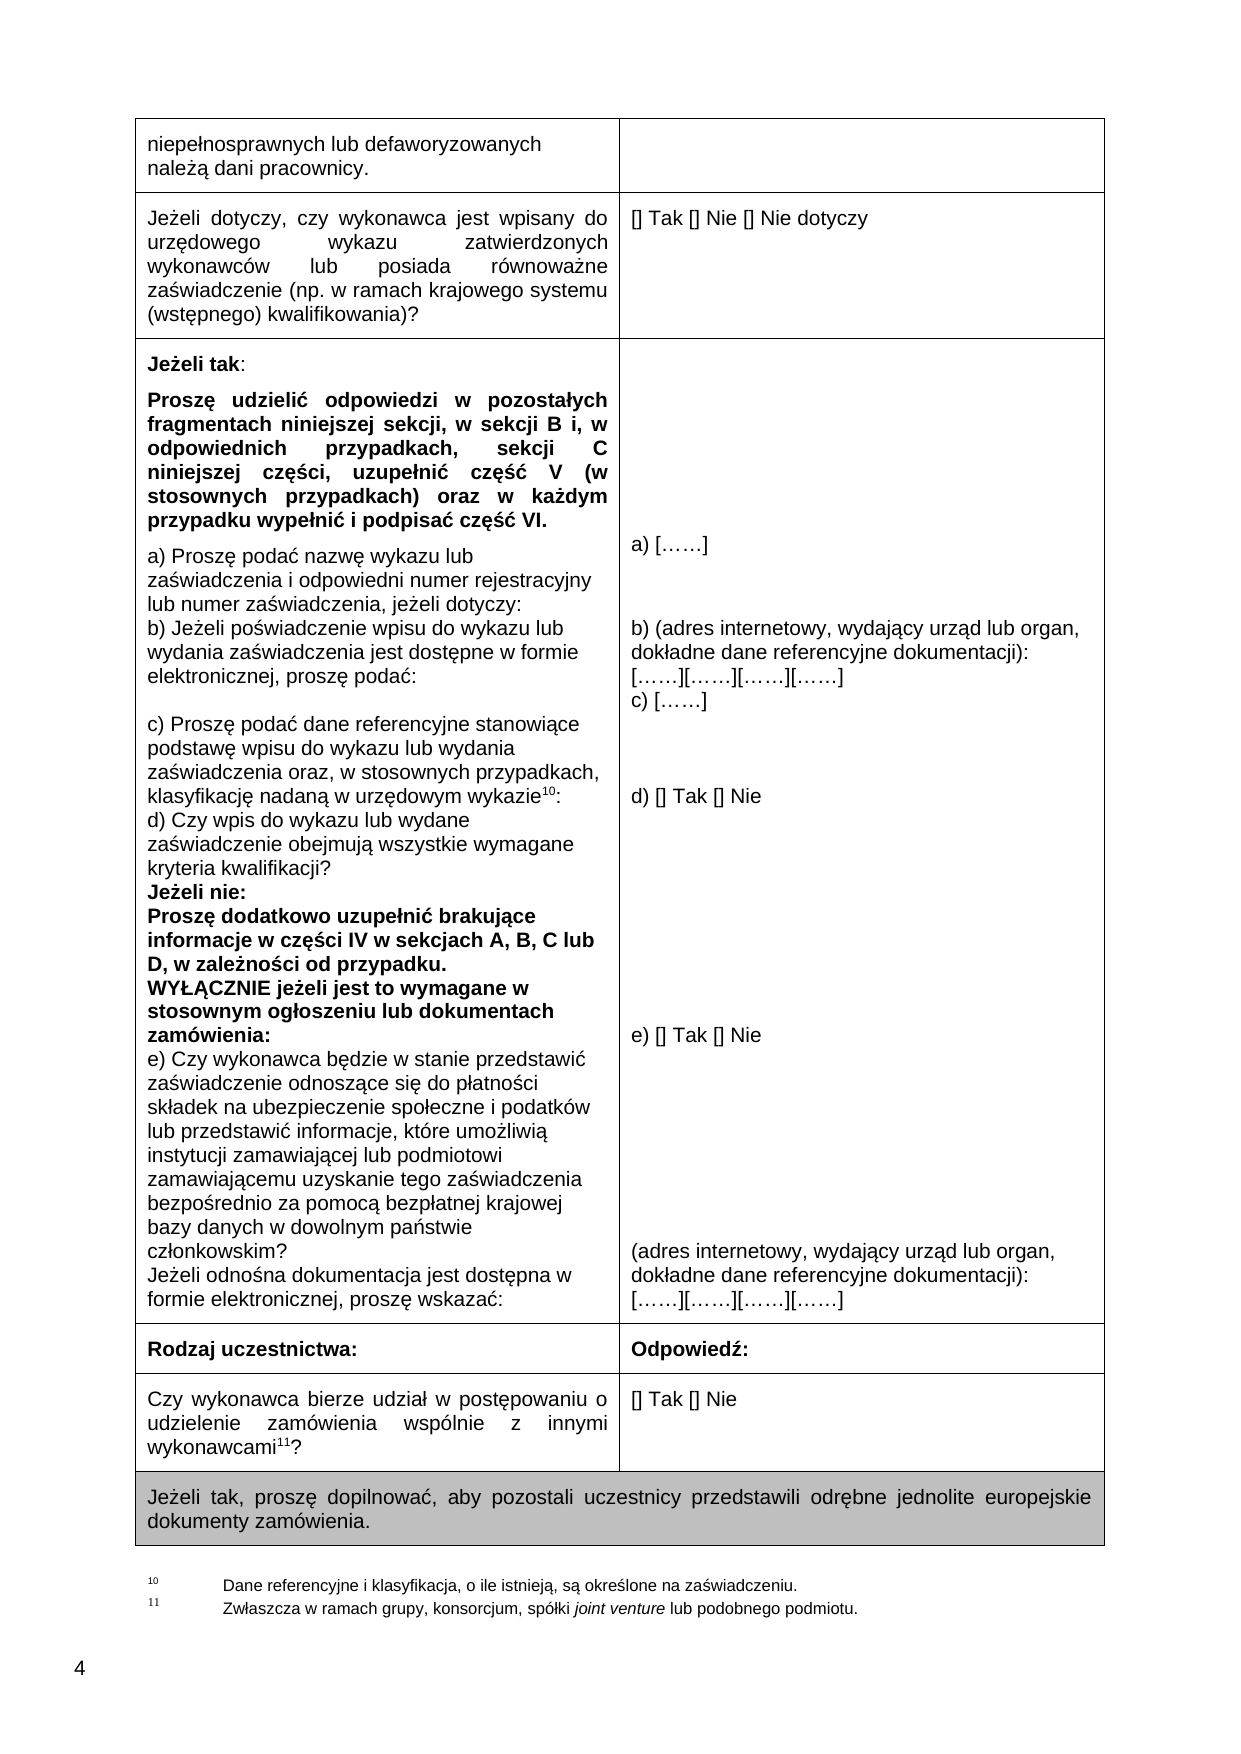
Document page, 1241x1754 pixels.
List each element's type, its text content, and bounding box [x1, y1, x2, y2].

table_cell Jeżeli dotyczy, czy wykonawca jest wpisany do urzędowego wykazu zatwierdzonych wykonawców lub posiada równoważne zaświadczenie (np. w ramach krajowego systemu (wstępnego) kwalifikowania)? [136, 193, 619, 338]
table_cell Czy wykonawca bierze udział w postępowaniu o udzielenie zamówienia wspólnie z innymi wykonawcami? [136, 1374, 619, 1471]
table_cell a) [……] b) (adres internetowy, wydający urząd lub organ, dokładne dane referencyjne dokumentacji): [……][……][……][……] c) [……] d) [] Tak [] Nie e) [] Tak [] Nie (adres internetowy, wydający urząd lub organ, dokładne dane referencyjne dokumentacji): [……][……][……][……] [620, 339, 1104, 1323]
table_cell [] Tak [] Nie [620, 1374, 1104, 1471]
table_cell Jeżeli tak: Proszę udzielić odpowiedzi w pozostałych fragmentach niniejszej sekcji, w sekcji B i, w odpowiednich przypadkach, sekcji C niniejszej części, uzupełnić część V (w stosownych przypadkach) oraz w każdym przypadku wypełnić i podpisać część VI. a) Proszę podać nazwę wykazu lub zaświadczenia i odpowiedni numer rejestracyjny lub numer zaświadczenia, jeżeli dotyczy: b) Jeżeli poświadczenie wpisu do wykazu lub wydania zaświadczenia jest dostępne w formie elektronicznej, proszę podać: c) Proszę podać dane referencyjne stanowiące podstawę wpisu do wykazu lub wydania zaświadczenia oraz, w stosownych przypadkach, klasyfikację nadaną w urzędowym wykazie: d) Czy wpis do wykazu lub wydane zaświadczenie obejmują wszystkie wymagane kryteria kwalifikacji? Jeżeli nie: Proszę dodatkowo uzupełnić brakujące informacje w części IV w sekcjach A, B, C lub D, w zależności od przypadku. WYŁĄCZNIE jeżeli jest to wymagane w stosownym ogłoszeniu lub dokumentach zamówienia: e) Czy wykonawca będzie w stanie przedstawić zaświadczenie odnoszące się do płatności składek na ubezpieczenie społeczne i podatków lub przedstawić informacje, które umożliwią instytucji zamawiającej lub podmiotowi zamawiającemu uzyskanie tego zaświadczenia bezpośrednio za pomocą bezpłatnej krajowej bazy danych w dowolnym państwie członkowskim? Jeżeli odnośna dokumentacja jest dostępna w formie elektronicznej, proszę wskazać: [136, 339, 619, 1323]
table_cell [] Tak [] Nie [] Nie dotyczy [620, 193, 1104, 338]
table_cell Odpowiedź: [620, 1324, 1104, 1373]
table_cell [620, 119, 1104, 192]
table_cell Jeżeli tak, proszę dopilnować, aby pozostali uczestnicy przedstawili odrębne jednolite europejskie dokumenty zamówienia. [136, 1472, 1104, 1545]
table_cell Rodzaj uczestnictwa: [136, 1324, 619, 1373]
table_cell niepełnosprawnych lub defaworyzowanych należą dani pracownicy. [136, 119, 619, 192]
